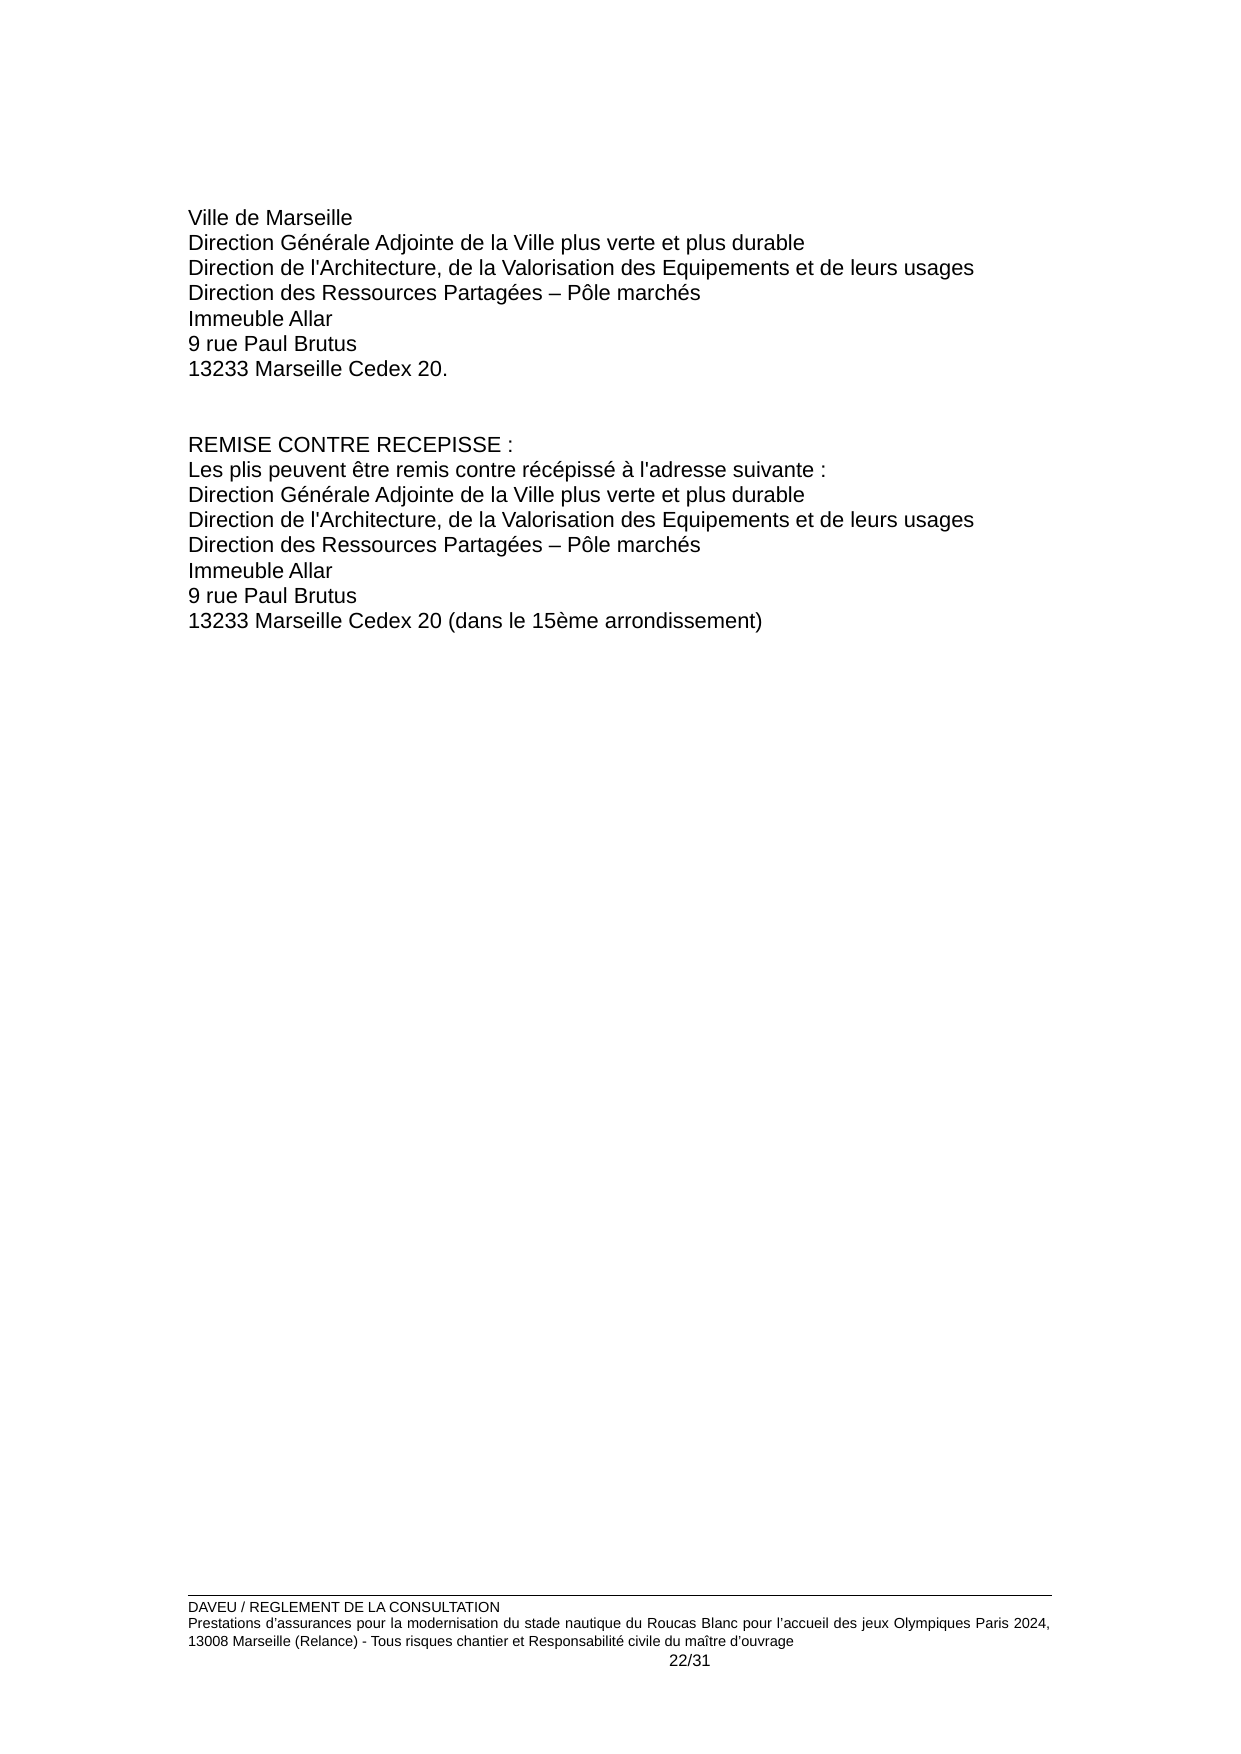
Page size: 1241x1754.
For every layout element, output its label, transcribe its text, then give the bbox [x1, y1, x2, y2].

text REMISE CONTRE RECEPISSE : [188, 431, 1052, 457]
text 13233 Marseille Cedex 20. [188, 356, 1052, 381]
text Immeuble Allar [188, 557, 1052, 583]
text Direction des Ressources Partagées – Pôle marchés [188, 280, 1052, 305]
text Immeuble Allar [188, 305, 1052, 331]
text 9 rue Paul Brutus [188, 331, 1052, 356]
text Direction de l'Architecture, de la Valorisation des Equipements et de leurs usages [188, 255, 1052, 280]
text 9 rue Paul Brutus [188, 583, 1052, 608]
text 13233 Marseille Cedex 20 (dans le 15ème arrondissement) [188, 608, 1052, 633]
text Direction Générale Adjointe de la Ville plus verte et plus durable [188, 482, 1052, 507]
text Direction Générale Adjointe de la Ville plus verte et plus durable [188, 230, 1052, 255]
text Les plis peuvent être remis contre récépissé à l'adresse suivante : [188, 457, 1052, 482]
text Ville de Marseille [188, 204, 1052, 230]
text Direction de l'Architecture, de la Valorisation des Equipements et de leurs usages [188, 507, 1052, 532]
text Direction des Ressources Partagées – Pôle marchés [188, 532, 1052, 557]
